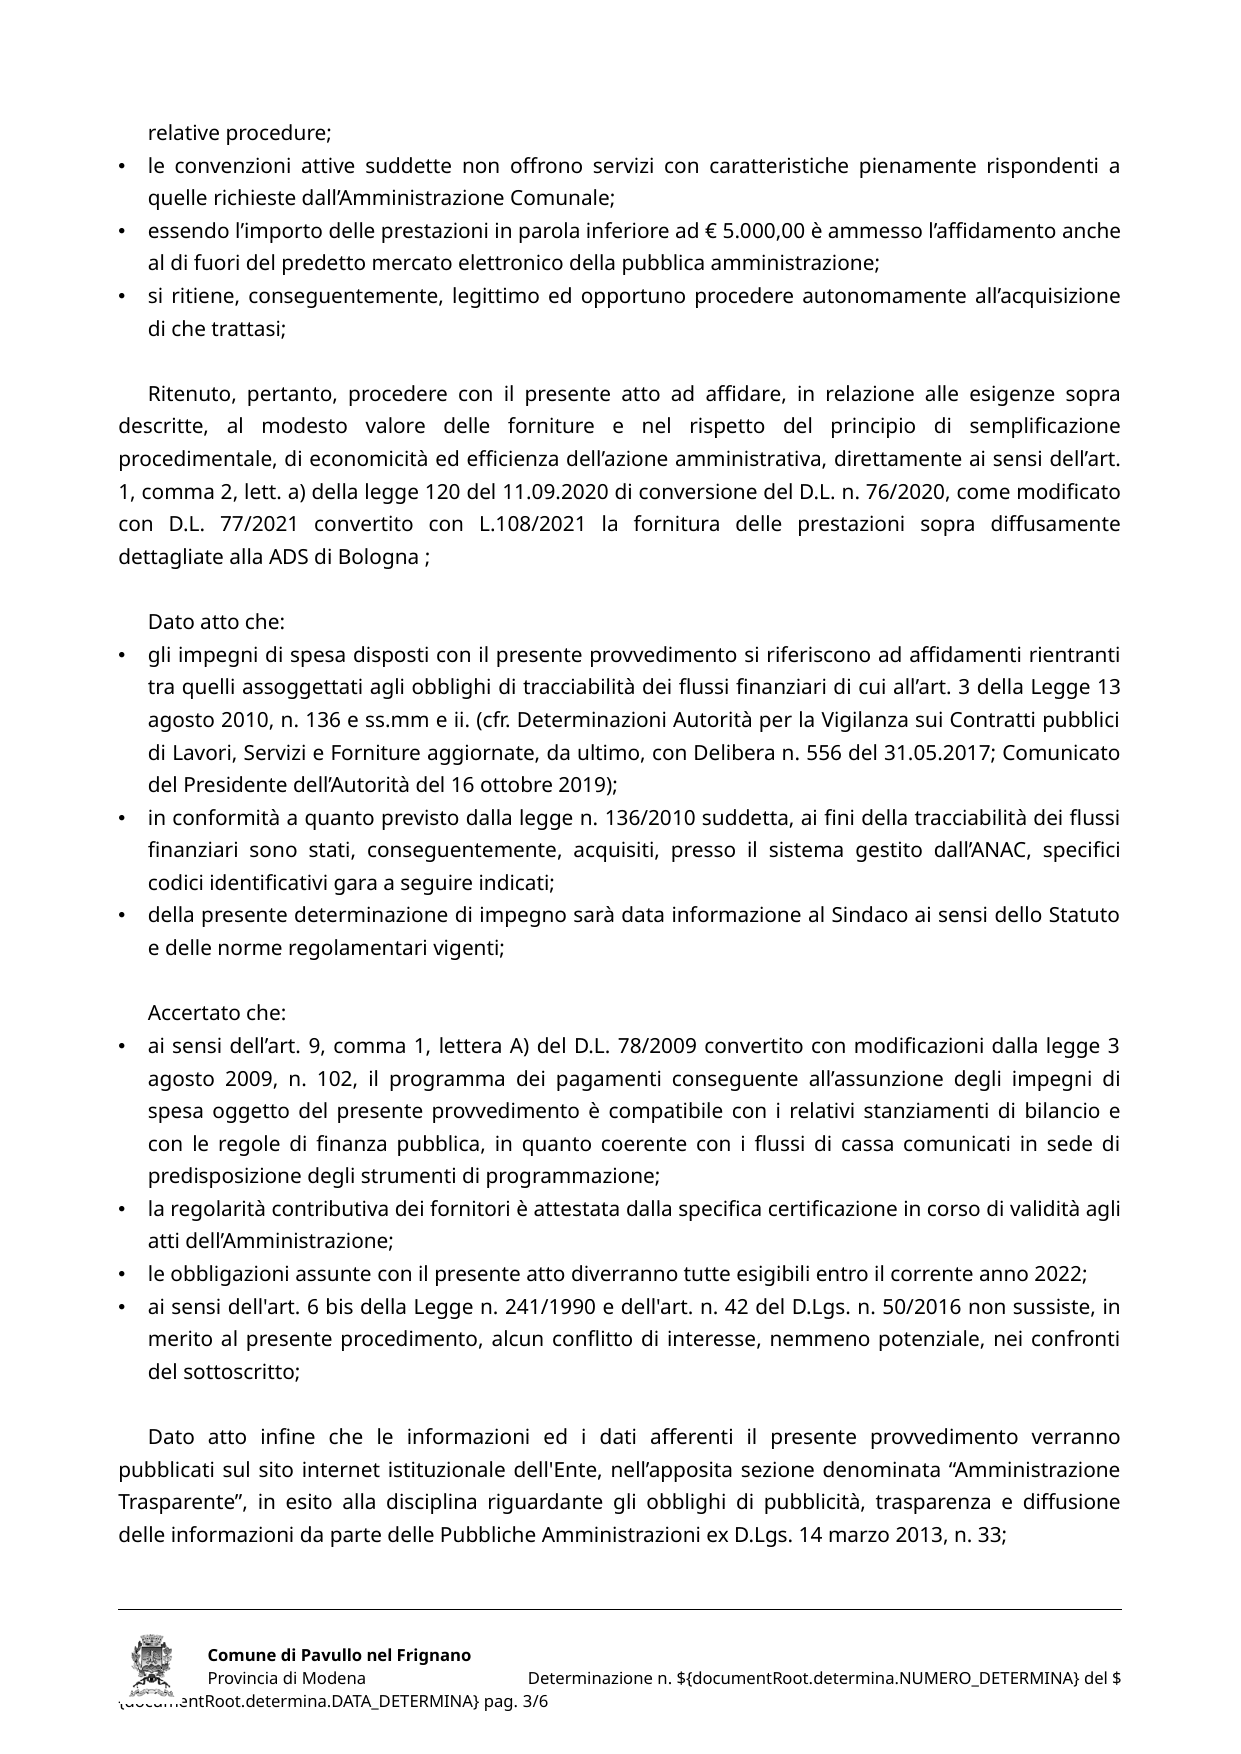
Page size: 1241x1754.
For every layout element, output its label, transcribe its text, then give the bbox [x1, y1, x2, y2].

list si ritiene, conseguentemente, legittimo ed opportuno procedere autonomamente all’acquisizione di che trattasi; [118, 281, 1122, 342]
list la regolarità contributiva dei fornitori è attestata dalla specifica certificazione in corso di validità agli atti dell’Amministrazione; [118, 1194, 1122, 1255]
text Dato atto che: [118, 607, 1122, 636]
list le obbligazioni assunte con il presente atto diverranno tutte esigibili entro il corrente anno 2022; [118, 1259, 1122, 1288]
list ai sensi dell'art. 6 bis della Legge n. 241/1990 e dell'art. n. 42 del D.Lgs. n. 50/2016 non sussiste, in merito al presente procedimento, alcun conflitto di interesse, nemmeno potenziale, nei confronti del sottoscritto; [118, 1292, 1122, 1386]
list in conformità a quanto previsto dalla legge n. 136/2010 suddetta, ai fini della tracciabilità dei flussi finanziari sono stati, conseguentemente, acquisiti, presso il sistema gestito dall’ANAC, specifici codici identificativi gara a seguire indicati; [118, 803, 1122, 896]
list le convenzioni attive suddette non offrono servizi con caratteristiche pienamente rispondenti a quelle richieste dall’Amministrazione Comunale; [118, 151, 1122, 212]
list ai sensi dell’art. 9, comma 1, lettera A) del D.L. 78/2009 convertito con modificazioni dalla legge 3 agosto 2009, n. 102, il programma dei pagamenti conseguente all’assunzione degli impegni di spesa oggetto del presente provvedimento è compatibile con i relativi stanziamenti di bilancio e con le regole di finanza pubblica, in quanto coerente con i flussi di cassa comunicati in sede di predisposizione degli strumenti di programmazione; [118, 1031, 1122, 1190]
list della presente determinazione di impegno sarà data informazione al Sindaco ai sensi dello Statuto e delle norme regolamentari vigenti; [118, 901, 1122, 962]
text Accertato che: [118, 998, 1122, 1027]
list gli impegni di spesa disposti con il presente provvedimento si riferiscono ad affidamenti rientranti tra quelli assoggettati agli obblighi di tracciabilità dei flussi finanziari di cui all’art. 3 della Legge 13 agosto 2010, n. 136 e ss.mm e ii. (cfr. Determinazioni Autorità per la Vigilanza sui Contratti pubblici di Lavori, Servizi e Forniture aggiornate, da ultimo, con Delibera n. 556 del 31.05.2017; Comunicato del Presidente dell’Autorità del 16 ottobre 2019); [118, 640, 1122, 799]
text Dato atto infine che le informazioni ed i dati afferenti il presente provvedimento verranno pubblicati sul sito internet istituzionale dell'Ente, nell’apposita sezione denominata “Amministrazione Trasparente”, in esito alla disciplina riguardante gli obblighi di pubblicità, trasparenza e diffusione delle informazioni da parte delle Pubbliche Amministrazioni ex D.Lgs. 14 marzo 2013, n. 33; [118, 1422, 1122, 1548]
list relative procedure; [118, 118, 1122, 147]
list essendo l’importo delle prestazioni in parola inferiore ad € 5.000,00 è ammesso l’affidamento anche al di fuori del predetto mercato elettronico della pubblica amministrazione; [118, 216, 1122, 277]
text Ritenuto, pertanto, procedere con il presente atto ad affidare, in relazione alle esigenze sopra descritte, al modesto valore delle forniture e nel rispetto del principio di semplificazione procedimentale, di economicità ed efficienza dell’azione amministrativa, direttamente ai sensi dell’art. 1, comma 2, lett. a) della legge 120 del 11.09.2020 di conversione del D.L. n. 76/2020, come modificato con D.L. 77/2021 convertito con L.108/2021 la fornitura delle prestazioni sopra diffusamente dettagliate alla ADS di Bologna ; [118, 379, 1122, 570]
picture [120, 1631, 183, 1704]
